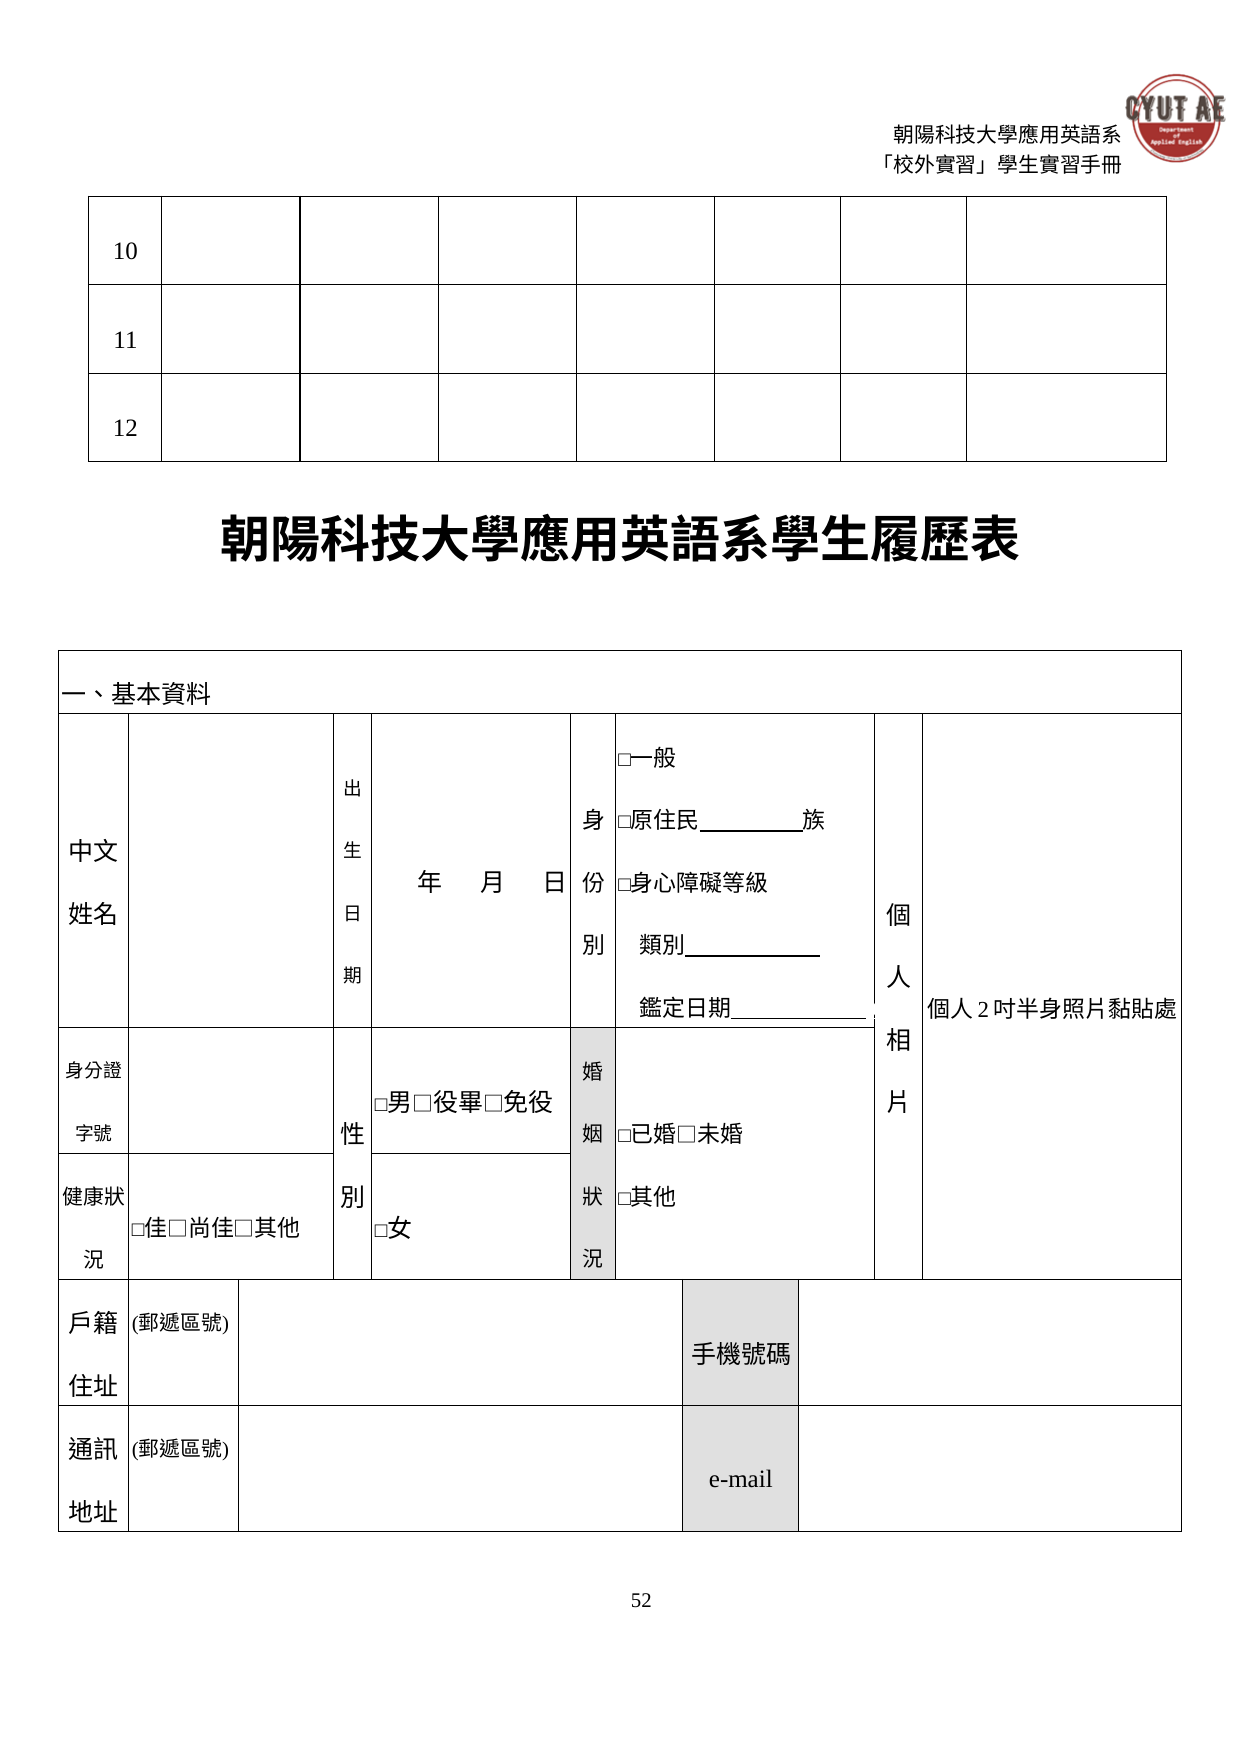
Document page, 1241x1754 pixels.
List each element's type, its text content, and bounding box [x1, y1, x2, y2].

table_cell 年 月 日 [372, 714, 570, 1027]
table_cell 手機號碼 [683, 1280, 798, 1405]
table_cell [715, 197, 840, 284]
table_cell [439, 374, 576, 461]
table_cell (郵遞區號) [129, 1280, 238, 1405]
table_cell [301, 285, 438, 373]
table_cell e-mail [683, 1406, 798, 1531]
table_cell □佳□尚佳□其他 [129, 1154, 333, 1279]
table_cell [799, 1280, 1181, 1405]
table_cell [577, 197, 714, 284]
table_cell [967, 285, 1166, 373]
table_cell [967, 374, 1166, 461]
table_cell 身 份 別 [571, 714, 615, 1027]
table_cell 個人相片 [875, 714, 922, 1279]
table_cell [239, 1280, 682, 1405]
table_cell [967, 197, 1166, 284]
table_cell 個人2吋半身照片黏貼處 [923, 714, 1181, 1279]
table_cell 性別 [334, 1028, 371, 1279]
table_cell 身分證字號 [59, 1028, 128, 1153]
table_cell 戶籍住址 [59, 1280, 128, 1405]
table_cell 婚姻狀況 [571, 1028, 615, 1279]
table_cell [715, 285, 840, 373]
table_cell [841, 374, 966, 461]
text 朝陽科技大學應用英語系學生履歷表 [118, 462, 1122, 587]
table_cell 出生日期 [334, 714, 371, 1027]
table_cell [162, 197, 299, 284]
table_cell □女 [372, 1154, 570, 1279]
table_cell □一般 □原住民 族 □身心障礙等級 類別 0 鑑定日期 0 [616, 714, 874, 1027]
table_cell [162, 374, 299, 461]
table_cell [439, 197, 576, 284]
table_cell [129, 1028, 333, 1153]
table_cell [841, 285, 966, 373]
table_cell 12 [89, 374, 161, 461]
table_cell 通訊地址 [59, 1406, 128, 1531]
table_cell [577, 285, 714, 373]
table_cell [715, 374, 840, 461]
table_cell □男□役畢□免役 [372, 1028, 570, 1153]
table_cell □已婚□未婚 □其他 [616, 1028, 874, 1279]
table_cell 11 [89, 285, 161, 373]
table_cell [439, 285, 576, 373]
table_cell (郵遞區號) [129, 1406, 238, 1531]
table_cell [799, 1406, 1181, 1531]
table_cell 10 [89, 197, 161, 284]
table_cell [301, 197, 438, 284]
table_cell 健康狀況 [59, 1154, 128, 1279]
table_header 一、基本資料 [59, 651, 1181, 713]
table_cell [129, 714, 333, 1027]
table_cell [841, 197, 966, 284]
table_cell 中文姓名 [59, 714, 128, 1027]
table_cell [577, 374, 714, 461]
table_cell [301, 374, 438, 461]
table_cell [239, 1406, 682, 1531]
table_cell [162, 285, 299, 373]
